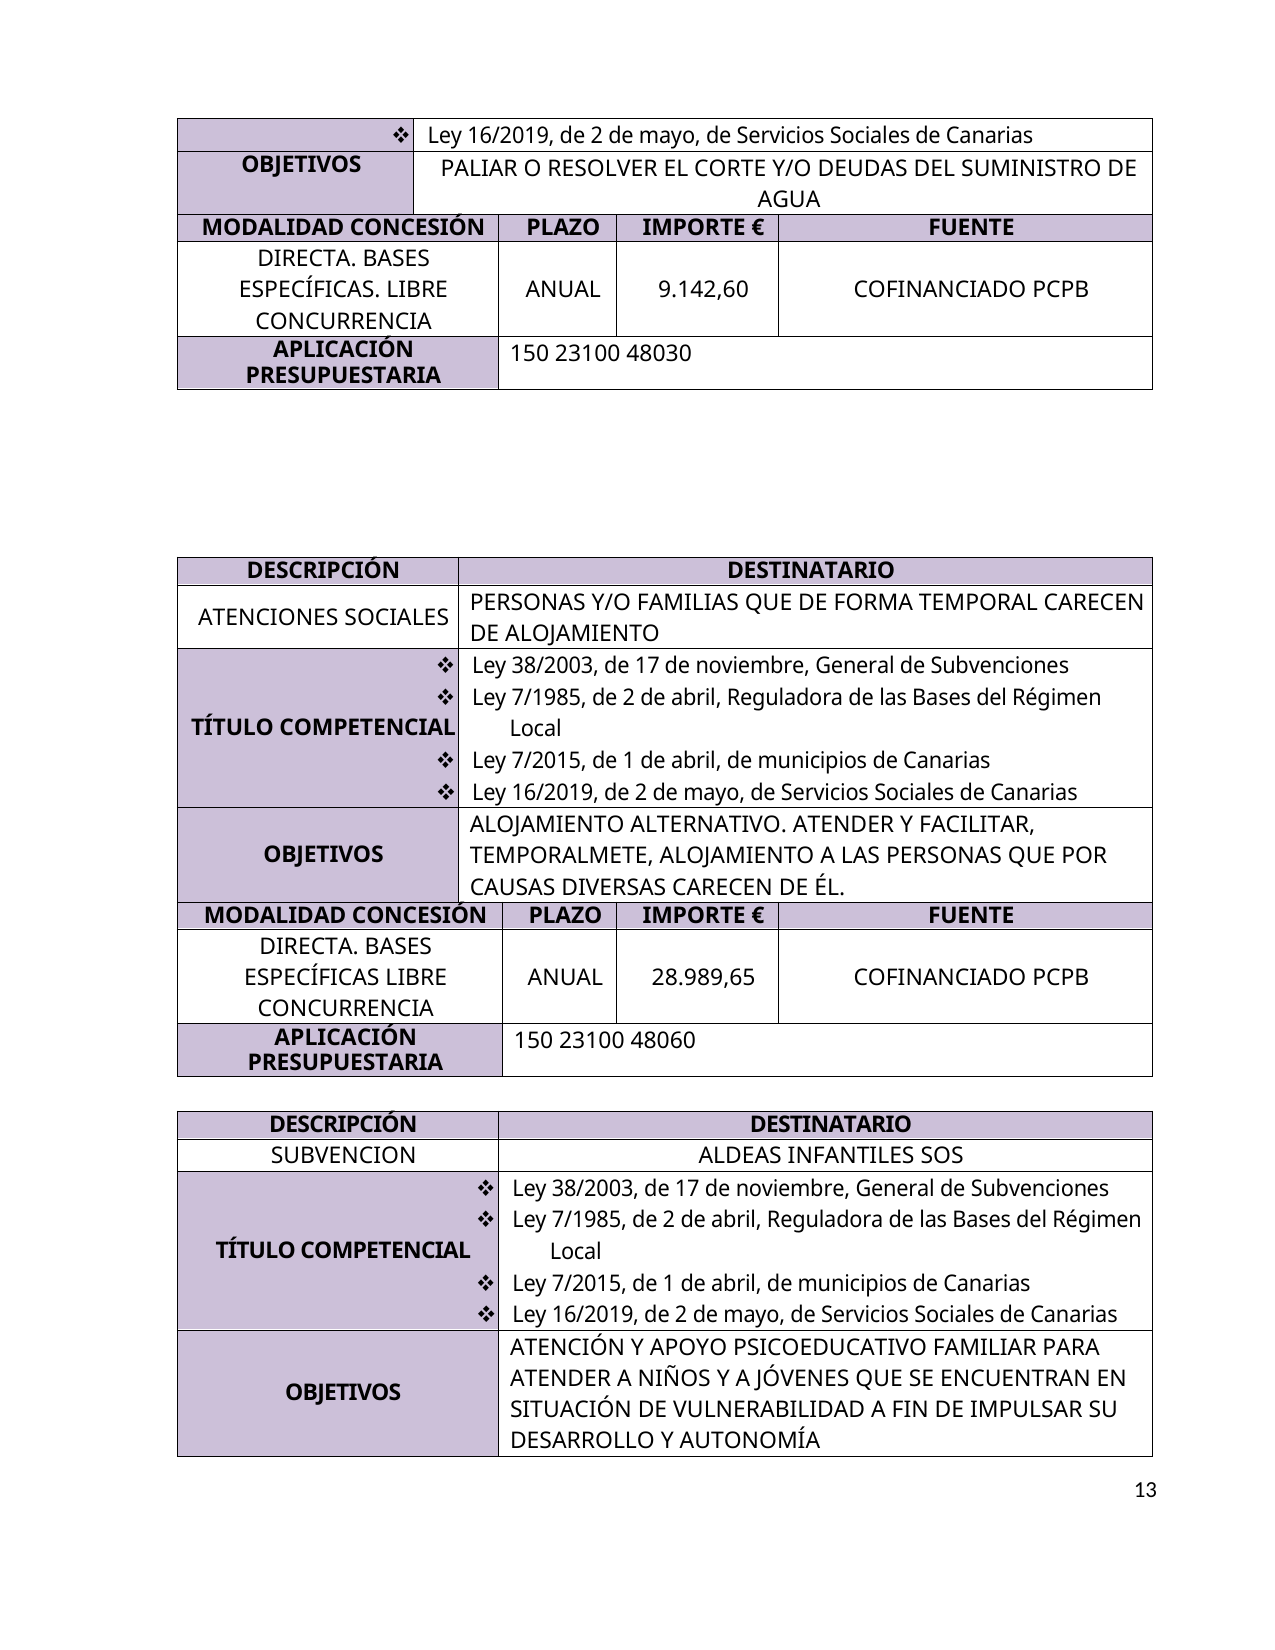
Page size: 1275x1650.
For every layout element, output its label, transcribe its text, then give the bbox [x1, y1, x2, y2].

table_cell TÍTULO COMPETENCIAL [178, 1172, 498, 1329]
table_header DESCRIPCIÓN [178, 1112, 498, 1138]
table_cell DIRECTA. BASES ESPECÍFICAS LIBRE CONCURRENCIA [178, 930, 502, 1023]
table_cell PLAZO [503, 903, 616, 928]
table_cell 150 23100 48030 [499, 337, 1152, 388]
table_cell IMPORTE € [617, 215, 778, 241]
table_cell Ley 16/2019, de 2 de mayo, de Servicios Sociales de Canarias [414, 119, 1152, 151]
table_cell SUBVENCION [178, 1140, 498, 1171]
table_cell 9.142,60 [617, 242, 778, 336]
table_cell PLAZO [499, 215, 616, 241]
table_cell DIRECTA. BASES ESPECÍFICAS. LIBRE CONCURRENCIA [178, 242, 498, 336]
table_cell Ley 38/2003, de 17 de noviembre, General de Subvenciones Ley 7/1985, de 2 de abril, Reguladora de las Bases del Régimen Local Ley 7/2015, de 1 de abril, de municipios de Canarias Ley 16/2019, de 2 de mayo, de Servicios Sociales de Canarias [499, 1172, 1152, 1329]
table_cell ALDEAS INFANTILES SOS [499, 1140, 1152, 1171]
table_cell COFINANCIADO PCPB [779, 242, 1152, 336]
table_cell FUENTE [779, 215, 1152, 241]
table_cell 28.989,65 [617, 930, 778, 1023]
table_cell Ley 38/2003, de 17 de noviembre, General de Subvenciones Ley 7/1985, de 2 de abril, Reguladora de las Bases del Régimen Local Ley 7/2015, de 1 de abril, de municipios de Canarias Ley 16/2019, de 2 de mayo, de Servicios Sociales de Canarias [459, 649, 1152, 807]
table_cell MODALIDAD CONCESIÓN [178, 215, 498, 241]
table_cell COFINANCIADO PCPB [779, 930, 1152, 1023]
table_cell OBJETIVOS [178, 152, 413, 214]
table_cell APLICACIÓN PRESUPUESTARIA [178, 1024, 502, 1076]
table_cell PERSONAS Y/O FAMILIAS QUE DE FORMA TEMPORAL CARECEN DE ALOJAMIENTO [459, 586, 1152, 648]
table_cell ANUAL [503, 930, 616, 1023]
table_header DESCRIPCIÓN [178, 558, 458, 584]
table_cell FUENTE [779, 903, 1152, 928]
table_header DESTINATARIO [459, 558, 1152, 584]
table_cell ANUAL [499, 242, 616, 336]
table_cell 150 23100 48060 [503, 1024, 1152, 1076]
table_cell IMPORTE € [617, 903, 778, 928]
table_cell OBJETIVOS [178, 808, 458, 902]
table_cell MODALIDAD CONCESIÓN [178, 903, 502, 928]
table_cell ALOJAMIENTO ALTERNATIVO. ATENDER Y FACILITAR, TEMPORALMETE, ALOJAMIENTO A LAS PERSONAS QUE POR CAUSAS DIVERSAS CARECEN DE ÉL. [459, 808, 1152, 902]
table_cell PALIAR O RESOLVER EL CORTE Y/O DEUDAS DEL SUMINISTRO DE AGUA [414, 152, 1152, 214]
table_cell OBJETIVOS [178, 1331, 498, 1456]
table_cell TÍTULO COMPETENCIAL [178, 119, 413, 151]
table_cell TÍTULO COMPETENCIAL [178, 649, 458, 807]
table_cell ATENCIÓN Y APOYO PSICOEDUCATIVO FAMILIAR PARA ATENDER A NIÑOS Y A JÓVENES QUE SE ENCUENTRAN EN SITUACIÓN DE VULNERABILIDAD A FIN DE IMPULSAR SU DESARROLLO Y AUTONOMÍA [499, 1331, 1152, 1456]
table_cell APLICACIÓN PRESUPUESTARIA [178, 337, 498, 388]
table_cell ATENCIONES SOCIALES [178, 586, 458, 648]
table_header DESTINATARIO [499, 1112, 1152, 1138]
